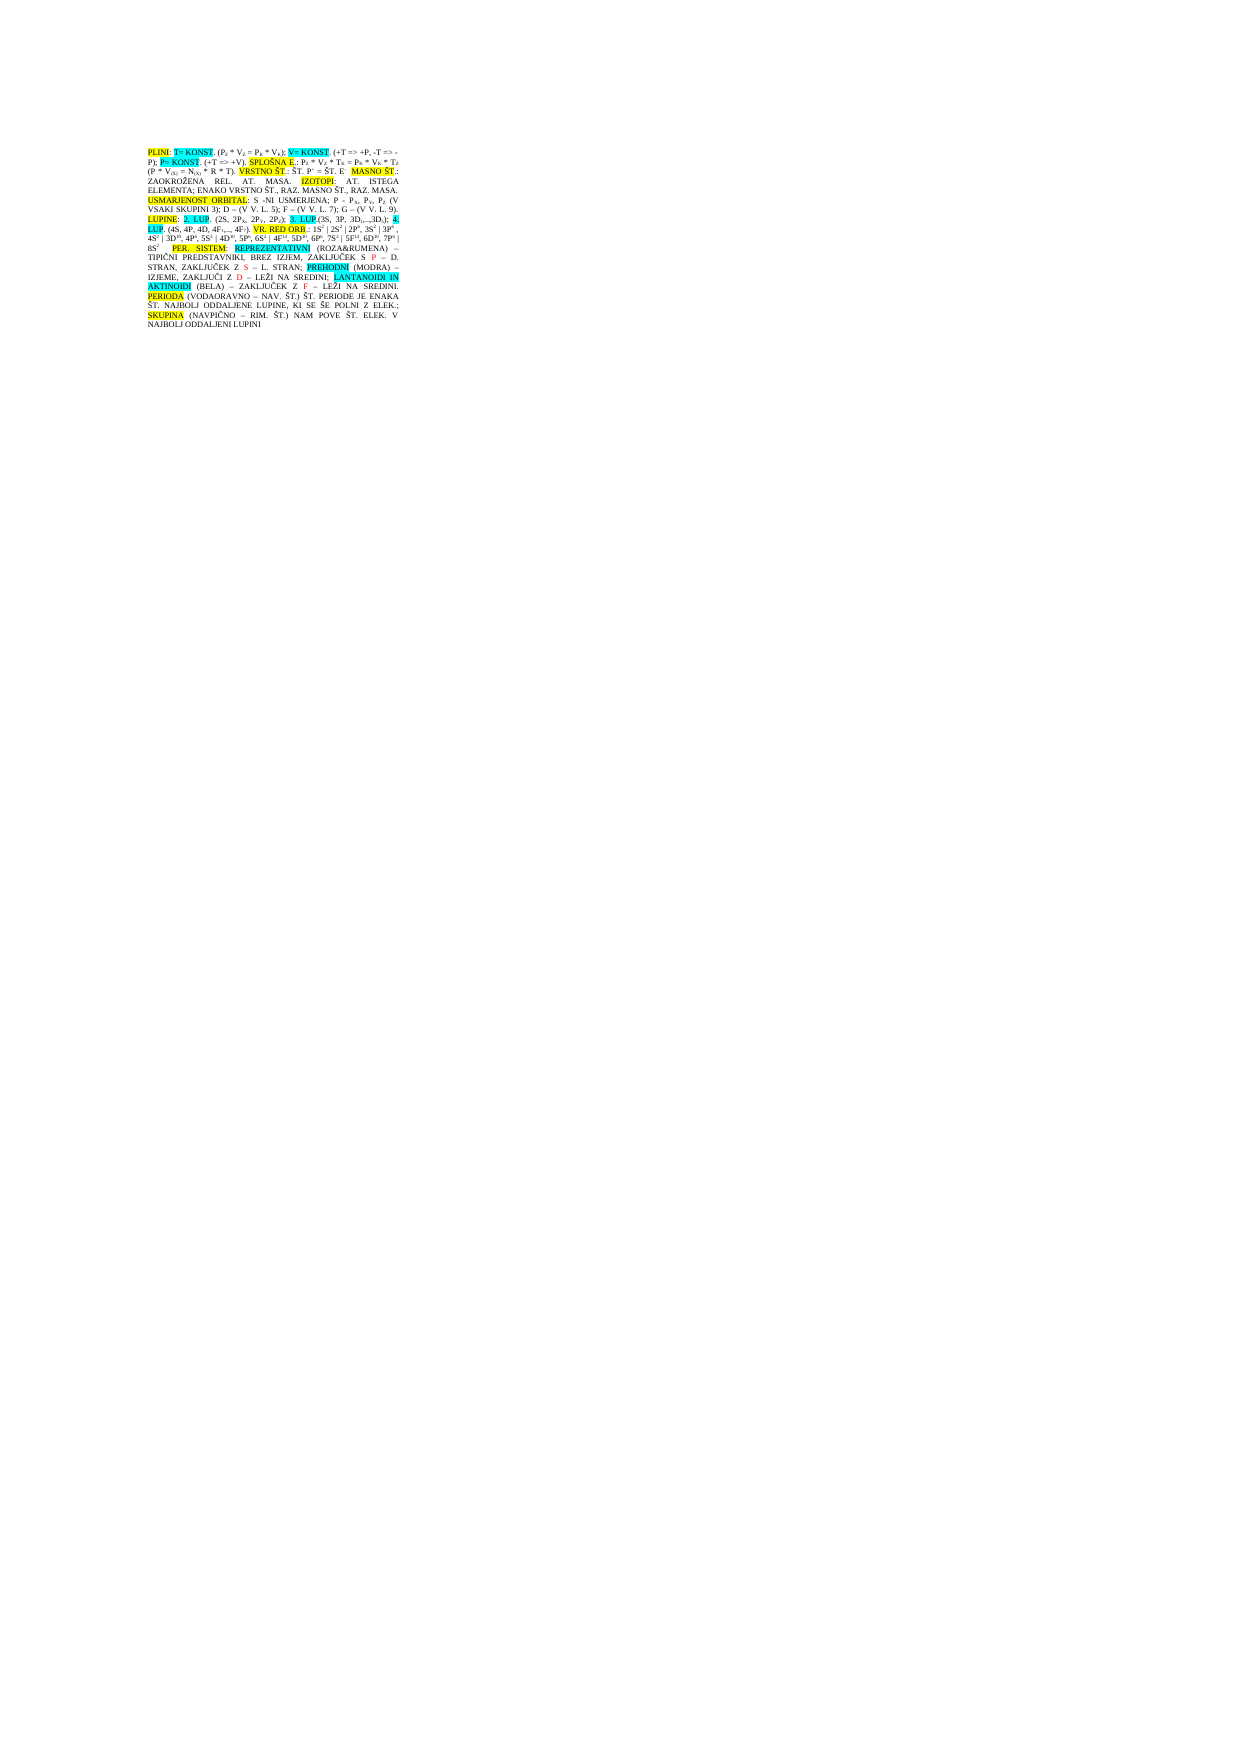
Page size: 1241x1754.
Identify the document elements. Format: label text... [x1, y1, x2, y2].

text PLINI: T= KONST. (PZ * VZ = PK * VK); V= KONST. (+T => +P, -T => -P); P= KONST. (+T => +V). SPLOŠNA E.: PZ * VZ * TK = PK * VK * TZ (P * V(X) = N(X) * R * T). VRSTNO ŠT.: ŠT. P+ = ŠT. E- MASNO ŠT.: ZAOKROŽENA REL. AT. MASA. IZOTOPI: AT. ISTEGA ELEMENTA; ENAKO VRSTNO ŠT., RAZ. MASNO ŠT., RAZ. MASA. USMARJENOST ORBITAL: S -NI USMERJENA; P - PX, PY, PZ (V VSAKI SKUPINI 3); D – (V V. L. 5); F – (V V. L. 7); G – (V V. L. 9). LUPINE: 2. LUP. (2S, 2PX, 2PY, 2PZ); 3. LUP.(3S, 3P, 3D1,..,3D5); 4. LUP. (4S, 4P, 4D, 4F1,.., 4F7). VR. RED ORB.: 1S2 | 2S2 | 2P6, 3S2 | 3P6 , 4S2 | 3D10, 4P6, 5S2 | 4D10, 5P6, 6S2 | 4F14, 5D10, 6P6, 7S2 | 5F14, 6D10, 7P6 | 8S2 PER. SISTEM: REPREZENTATIVNI (ROZA&RUMENA) – TIPIČNI PREDSTAVNIKI, BREZ IZJEM, ZAKLJUČEK S P – D. STRAN, ZAKLJUČEK Z S – L. STRAN; PREHODNI (MODRA) – IZJEME, ZAKLJUČI Z D – LEŽI NA SREDINI; LANTANOIDI IN AKTINOIDI (BELA) – ZAKLJUČEK Z F – LEŽI NA SREDINI. PERIODA (VODAORAVNO – NAV. ŠT.) ŠT. PERIODE JE ENAKA ŠT. NAJBOLJ ODDALJENE LUPINE, KI SE ŠE POLNI Z ELEK.; SKUPINA (NAVPIČNO – RIM. ŠT.) NAM POVE ŠT. ELEK. V NAJBOLJ ODDALJENI LUPINI [148, 148, 399, 330]
